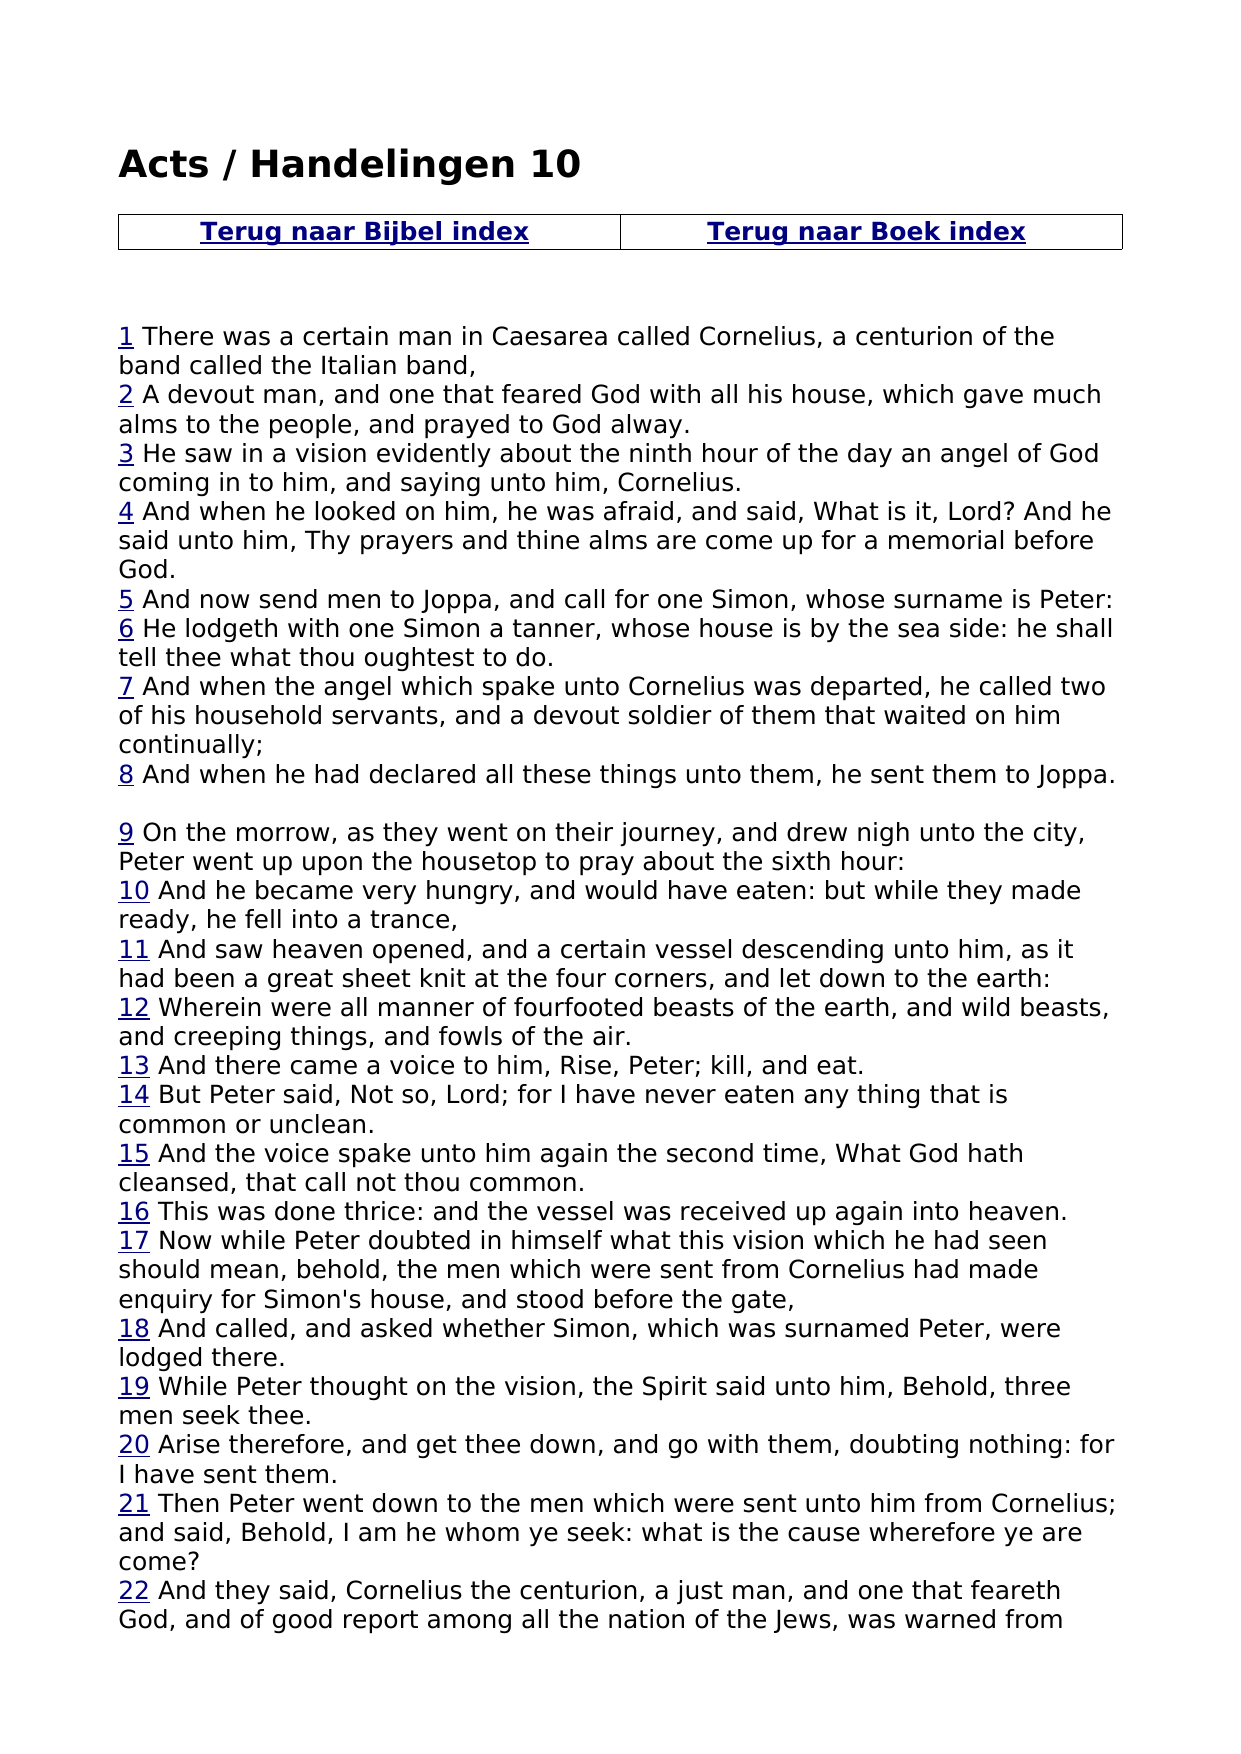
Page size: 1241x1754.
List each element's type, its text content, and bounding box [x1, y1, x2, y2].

table_header Terug naar Bijbel index [119, 215, 620, 249]
text 1 There was a certain man in Caesarea called Cornelius, a centurion of the band called the Italian band, 2 A devout man, and one that feared God with all his house, which gave much alms to the people, and prayed to God alway. 3 He saw in a vision evidently about the ninth hour of the day an angel of God coming in to him, and saying unto him, Cornelius. 4 And when he looked on him, he was afraid, and said, What is it, Lord? And he said unto him, Thy prayers and thine alms are come up for a memorial before God. 5 And now send men to Joppa, and call for one Simon, whose surname is Peter: 6 He lodgeth with one Simon a tanner, whose house is by the sea side: he shall tell thee what thou oughtest to do. 7 And when the angel which spake unto Cornelius was departed, he called two of his household servants, and a devout soldier of them that waited on him continually; 8 And when he had declared all these things unto them, he sent them to Joppa. 9 On the morrow, as they went on their journey, and drew nigh unto the city, Peter went up upon the housetop to pray about the sixth hour: 10 And he became very hungry, and would have eaten: but while they made ready, he fell into a trance, 11 And saw heaven opened, and a certain vessel descending unto him, as it had been a great sheet knit at the four corners, and let down to the earth: 12 Wherein were all manner of fourfooted beasts of the earth, and wild beasts, and creeping things, and fowls of the air. 13 And there came a voice to him, Rise, Peter; kill, and eat. 14 But Peter said, Not so, Lord; for I have never eaten any thing that is common or unclean. 15 And the voice spake unto him again the second time, What God hath cleansed, that call not thou common. 16 This was done thrice: and the vessel was received up again into heaven. 17 Now while Peter doubted in himself what this vision which he had seen should mean, behold, the men which were sent from Cornelius had made enquiry for Simon's house, and stood before the gate, 18 And called, and asked whether Simon, which was surnamed Peter, were lodged there. 19 While Peter thought on the vision, the Spirit said unto him, Behold, three men seek thee. 20 Arise therefore, and get thee down, and go with them, doubting nothing: for I have sent them. 21 Then Peter went down to the men which were sent unto him from Cornelius; and said, Behold, I am he whom ye seek: what is the cause wherefore ye are come? 22 And they said, Cornelius the centurion, a just man, and one that feareth God, and of good report among all the nation of the Jews, was warned from [118, 264, 1122, 1635]
table_header Terug naar Boek index [621, 215, 1122, 249]
subtitle Acts / Handelingen 10 [118, 143, 1122, 187]
